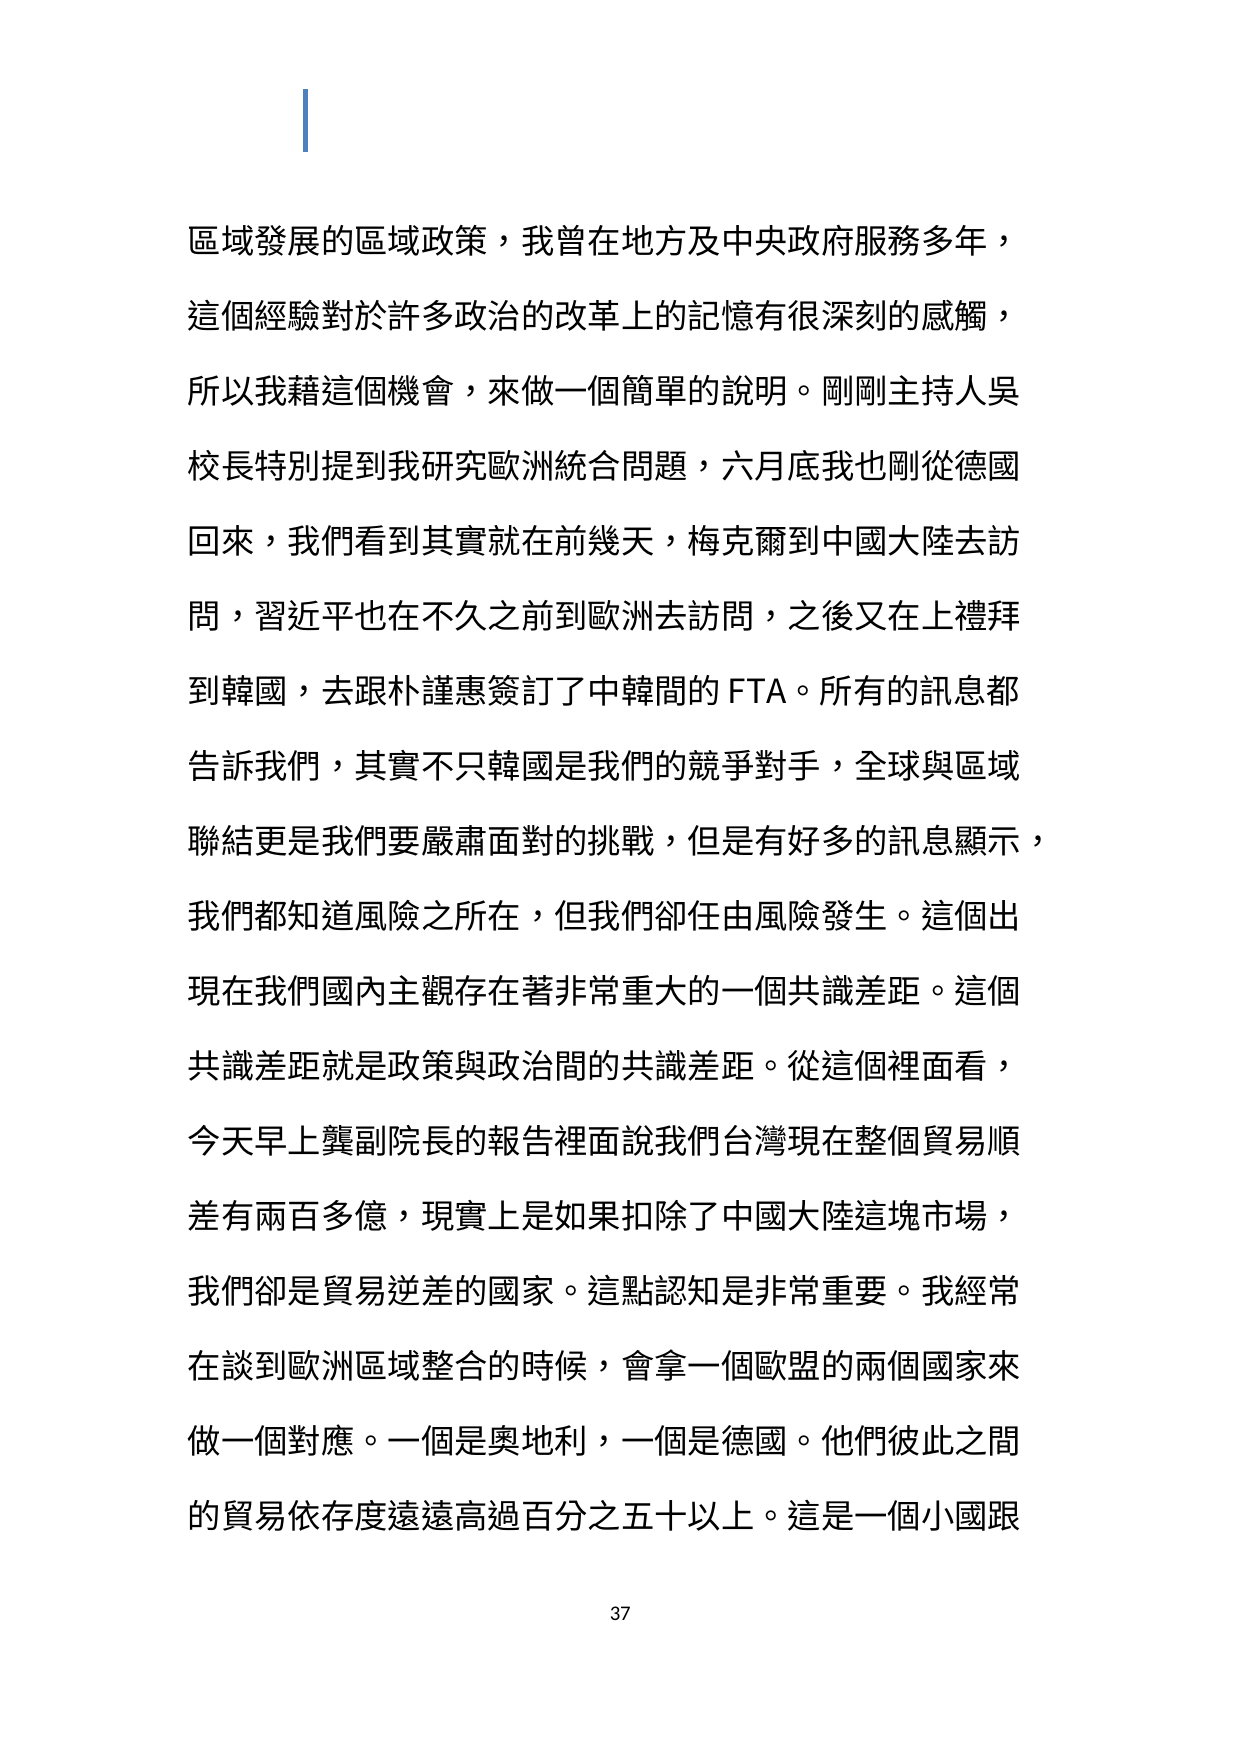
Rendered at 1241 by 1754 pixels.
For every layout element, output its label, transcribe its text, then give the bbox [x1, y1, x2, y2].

text 我覺得今天的問題應該是有兩個重點，第一個重點是涉及到整個國家的整體競爭力，另一個重點是大家非常關心的區域發展的區域政策，我曾在地方及中央政府服務多年，這個經驗對於許多政治的改革上的記憶有很深刻的感觸，所以我藉這個機會，來做一個簡單的說明。剛剛主持人吳校長特別提到我研究歐洲統合問題，六月底我也剛從德國回來，我們看到其實就在前幾天，梅克爾到中國大陸去訪問，習近平也在不久之前到歐洲去訪問，之後又在上禮拜到韓國，去跟朴謹惠簽訂了中韓間的FTA。所有的訊息都告訴我們，其實不只韓國是我們的競爭對手，全球與區域聯結更是我們要嚴肅面對的挑戰，但是有好多的訊息顯示，我們都知道風險之所在，但我們卻任由風險發生。這個出現在我們國內主觀存在著非常重大的一個共識差距。這個共識差距就是政策與政治間的共識差距。從這個裡面看，今天早上龔副院長的報告裡面說我們台灣現在整個貿易順差有兩百多億，現實上是如果扣除了中國大陸這塊市場，我們卻是貿易逆差的國家。這點認知是非常重要。我經常在談到歐洲區域整合的時候，會拿一個歐盟的兩個國家來做一個對應。一個是奧地利，一個是德國。他們彼此之間的貿易依存度遠遠高過百分之五十以上。這是一個小國跟大國，而且幾乎是同一個語言，同一個地緣所發生的一個結果。那今天歐貿的政策會發生那種效果出來就在於德國就是在歐元區裡面，他是一個關鍵整合者，雖然今天因為這個事情並不是我們討論的重點，但我們仍看到了一些危機，政府也看到這些危機。剛剛高教授看到了危機，也看到了我們溝通上的一些問題，產生的一些差距，所以過去我曾經講過一句話，「我們過去什麼都沒有的時候，有的就是一個未來。現在感覺什麼都有了，就是感覺不到未來。」這一點是對於年輕的一代是非常非常大的恐慌。記得張雨生唱的一首歌就是「我的未來不是夢」，然後說我要認真的過每一分鐘，現在呢？我們的一些孩子說我的未來還是夢，卻變成「我要認真的反對每一分鐘」。所以當你認真的反對每一分鐘，而不去認真的思考自己在這樣全球化格局底下競爭環境的時候，年輕世代的競爭力相對的就會愈來愈微弱。這一點在國內的政策的環境塑造層面需要更多的功夫，需要更細緻，因為這整個時代改變了。網路社會裡面，網路社群裡面所使用的語言絕對不是我們現在口頭上所表達的這些語言。他們文字上的煽動性遠比我們口頭表達的更嚴重。這點其實是我們在談全球化國家競爭力時要致力於縮短世代認知差距。第二個講到地方，我覺得過去這幾年總統一直在強調世代正義，在講住居正義，然後最近因為東部幹線普悠瑪號的通車，再度提到區域正義，我們在談區域正義的時候，我有一點建議，過去因為中央與地方的想法落差是很大，而地方的首長是民選，背負民意壓力，但政府預算的執行卻有相當的嚴謹思維，希望看到政策上的效果，所以是不是有可能，從這三個方向裡面去做思考，第一個，我們應該有一個保證型的計畫，這計畫屬於政策輔導型，第二個，我們有一個競爭型的計畫，屬於地方政府需求型的，第三個很重要的是成熟型的計畫，從規劃到執行，中央可以編列特殊預算來執行，讓地方所要執行的需求透過這個經費，真正達到實質上的所求，進一步達到效果出來，400億的錢編列了，效果出來了，再過十年400億的錢也許會再出來，讓彼此都能看到成果。謝謝。 [187, 202, 1053, 1552]
